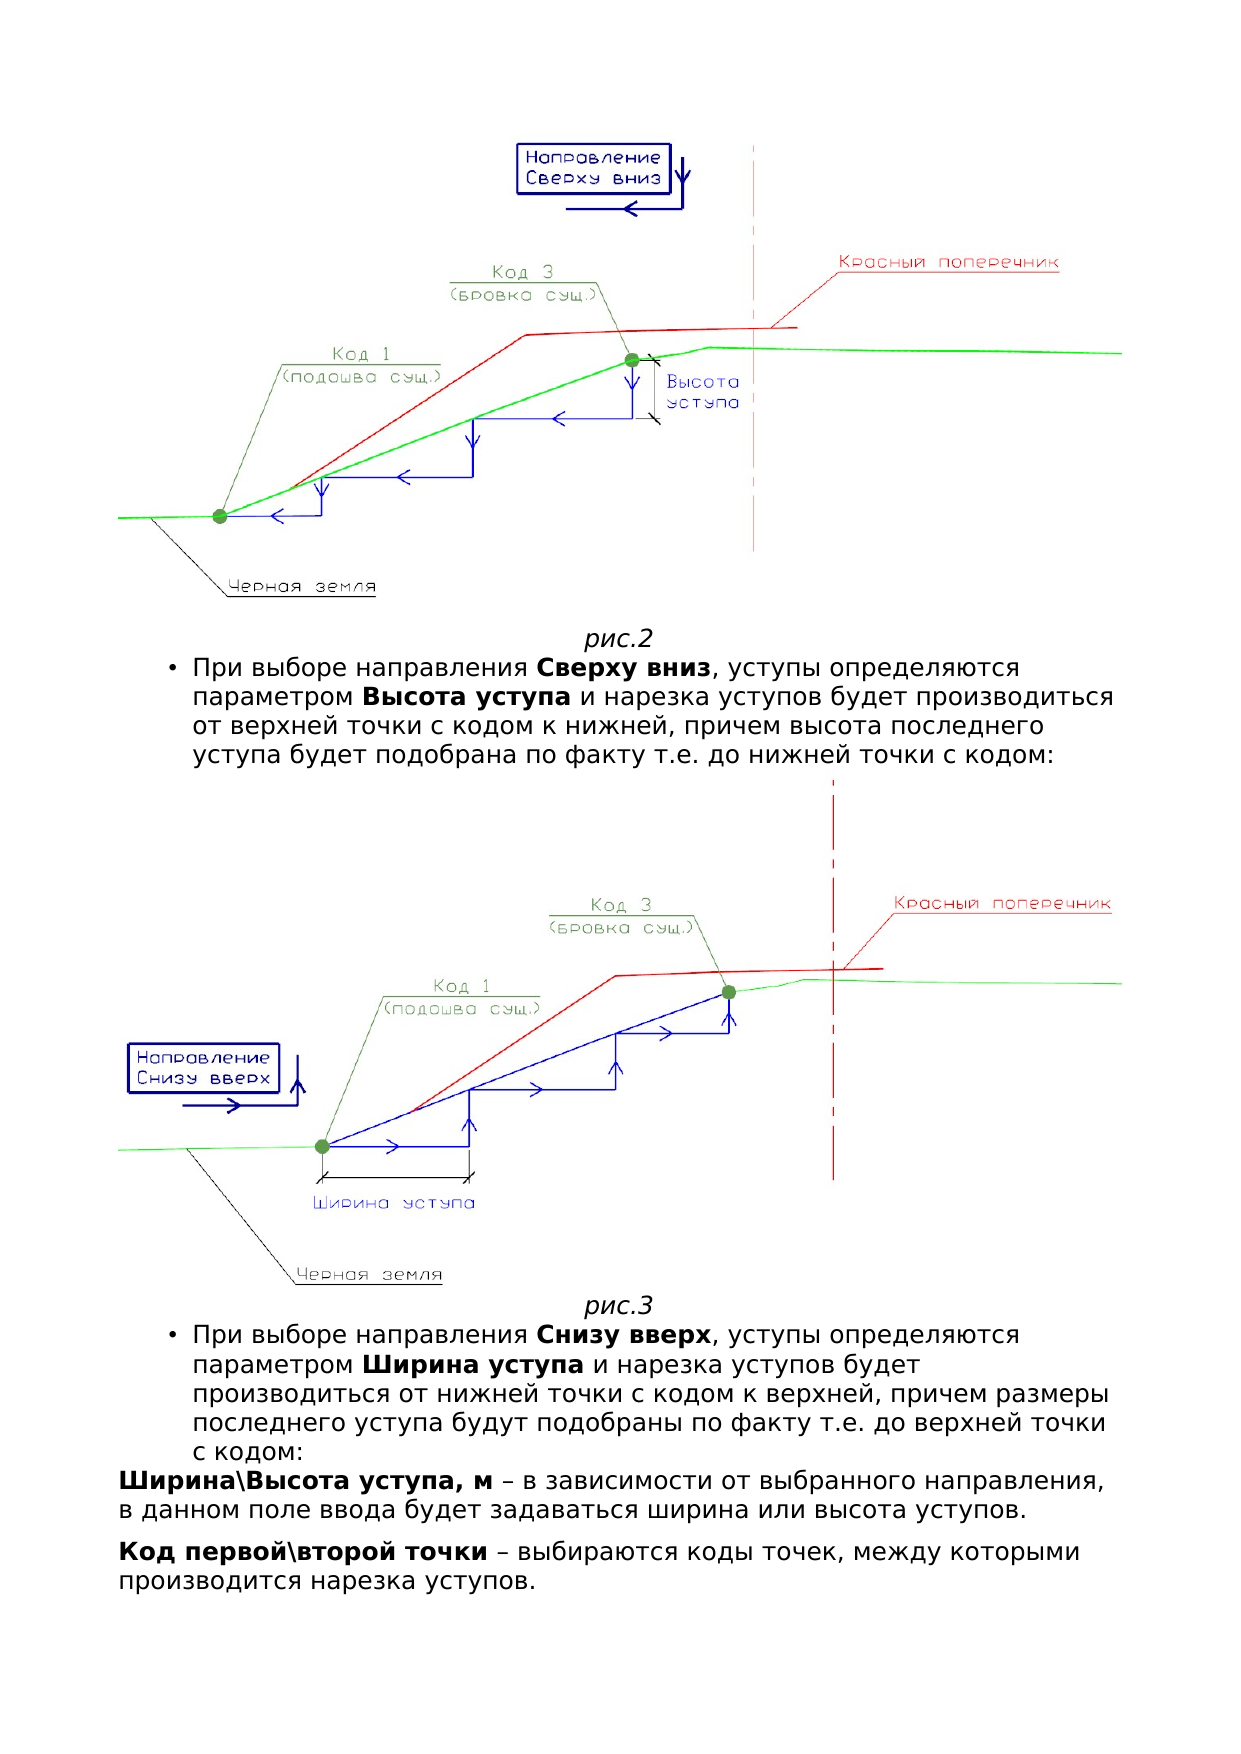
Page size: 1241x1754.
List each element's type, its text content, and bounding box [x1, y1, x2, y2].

list При выборе направления Сверху вниз, уступы определяются параметром Высота уступа и нарезка уступов будет производиться от верхней точки с кодом к нижней, причем высота последнего уступа будет подобрана по факту т.е. до нижней точки с кодом: [177, 653, 1122, 769]
text Код первой\второй точки – выбираются коды точек, между которыми производится нарезка уступов. [118, 1537, 1122, 1596]
picture [118, 118, 1123, 624]
list рис.2 [118, 624, 1122, 653]
picture [118, 769, 1123, 1292]
text Ширина\Высота уступа, м – в зависимости от выбранного направления, в данном поле ввода будет задаваться ширина или высота уступов. [118, 1466, 1122, 1525]
list рис.3 [118, 1292, 1122, 1321]
list При выборе направления Снизу вверх, уступы определяются параметром Ширина уступа и нарезка уступов будет производиться от нижней точки с кодом к верхней, причем размеры последнего уступа будут подобраны по факту т.е. до верхней точки с кодом: [177, 1321, 1122, 1466]
